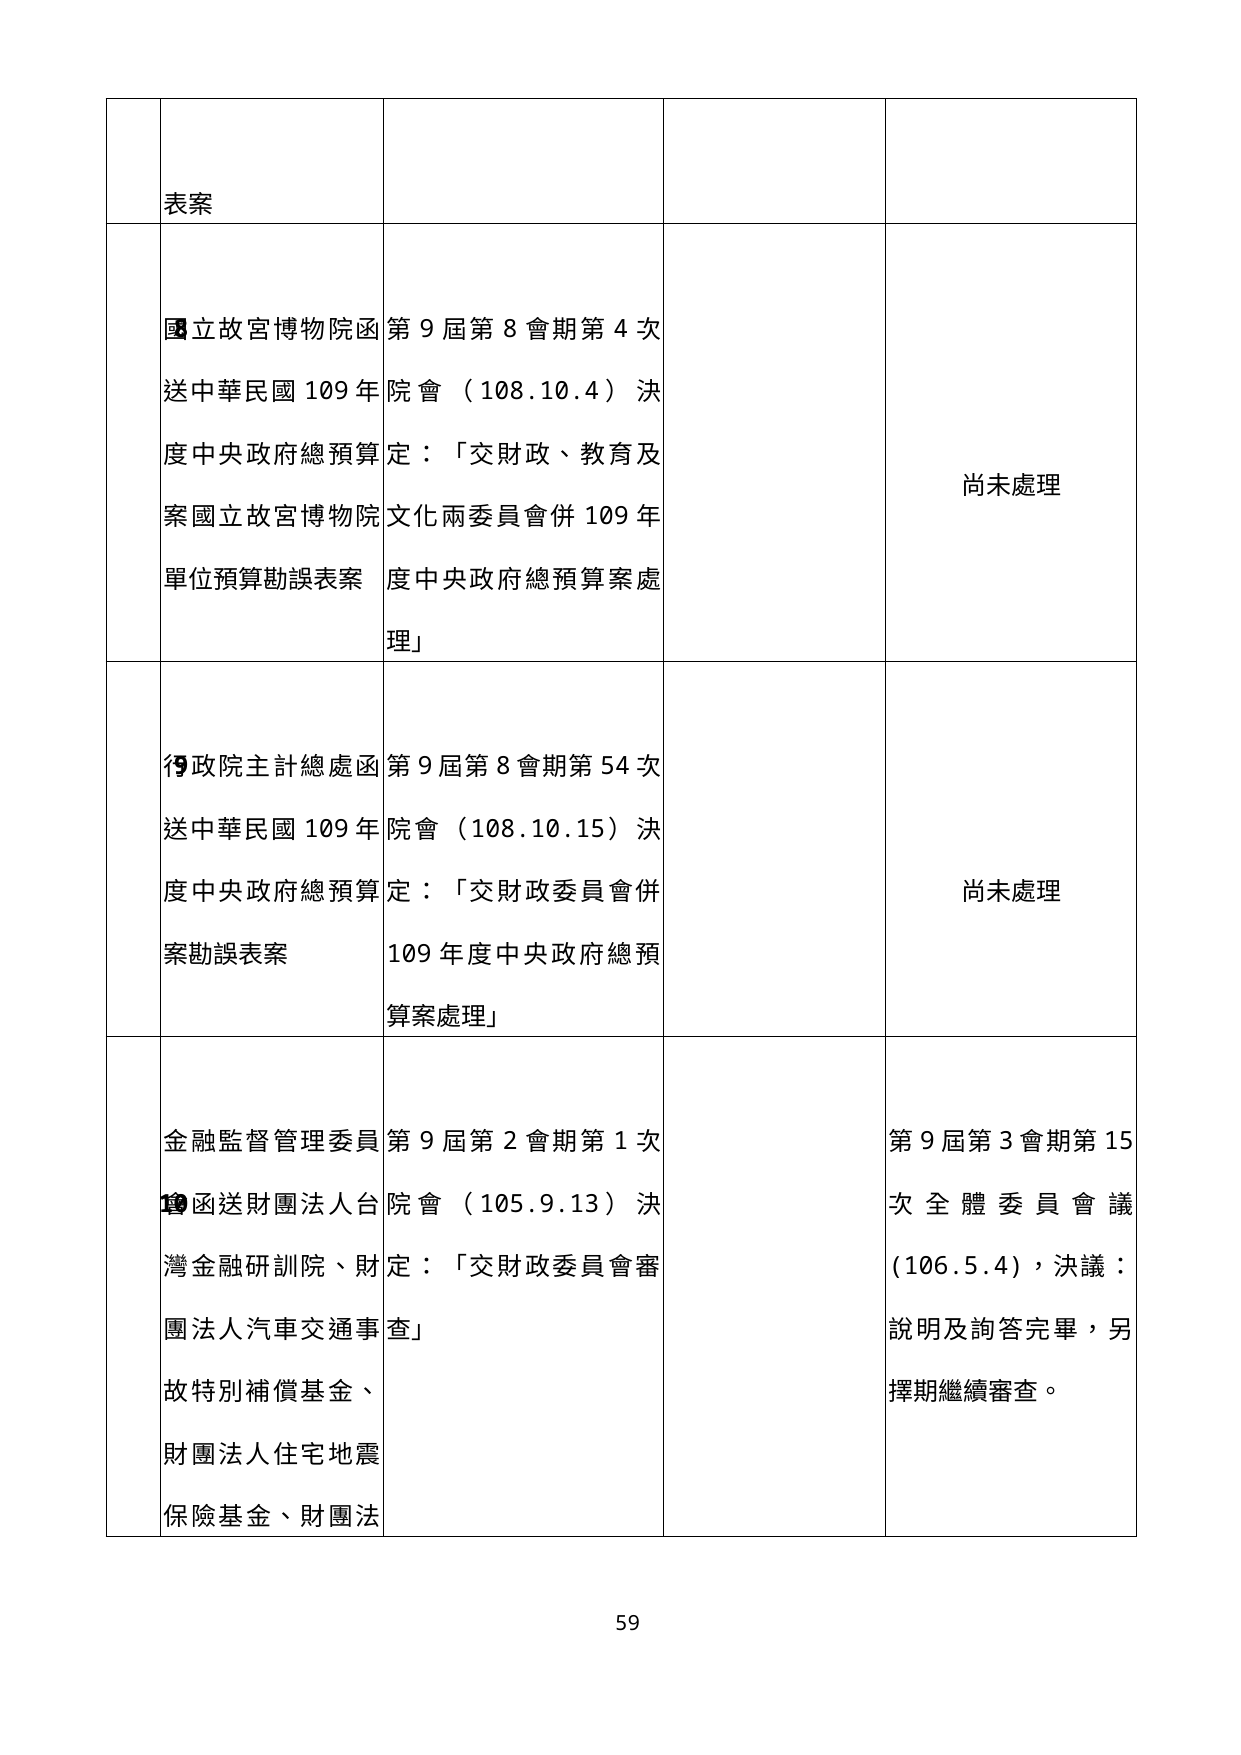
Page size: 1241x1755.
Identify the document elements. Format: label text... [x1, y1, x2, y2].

table_cell 尚未處理 [886, 662, 1136, 1036]
table_cell [107, 224, 160, 661]
table_cell [384, 99, 663, 223]
table_cell 行政院主計總處函送中華民國109年度中央政府總預算案勘誤表案 [161, 662, 383, 1036]
table_cell [664, 662, 885, 1036]
table_cell [664, 99, 885, 223]
table_cell 第9屆第2會期第1次院會（105.9.13）決定：「交財政委員會審查」 [384, 1037, 663, 1536]
table_cell [107, 99, 160, 223]
table_cell [107, 662, 160, 1036]
table_cell 尚未處理 [886, 224, 1136, 661]
table_cell 第9屆第3會期第15次全體委員會議(106.5.4)，決議：說明及詢答完畢，另擇期繼續審查。 [886, 1037, 1136, 1536]
table_cell 第9屆第8會期第54次院會（108.10.15）決定：「交財政委員會併109年度中央政府總預算案處理」 [384, 662, 663, 1036]
table_cell 金融監督管理委員會函送財團法人台灣金融研訓院、財團法人汽車交通事故特別補償基金、財團法人住宅地震保險基金、財團法 [161, 1037, 383, 1536]
table_cell 國立故宮博物院函送中華民國109年度中央政府總預算案國立故宮博物院單位預算勘誤表案 [161, 224, 383, 661]
table_cell [664, 1037, 885, 1536]
table_cell 第9屆第8會期第4次院會（108.10.4）決定：「交財政、教育及文化兩委員會併109年度中央政府總預算案處理」 [384, 224, 663, 661]
table_cell [664, 224, 885, 661]
table_cell [886, 99, 1136, 223]
table_cell [107, 1037, 160, 1536]
table_cell 國軍退除役官兵輔導委員會函送中華民國109年度中央政府總預算案國軍退除役官兵輔導委員會單位預算勘誤表案 [161, 99, 383, 223]
